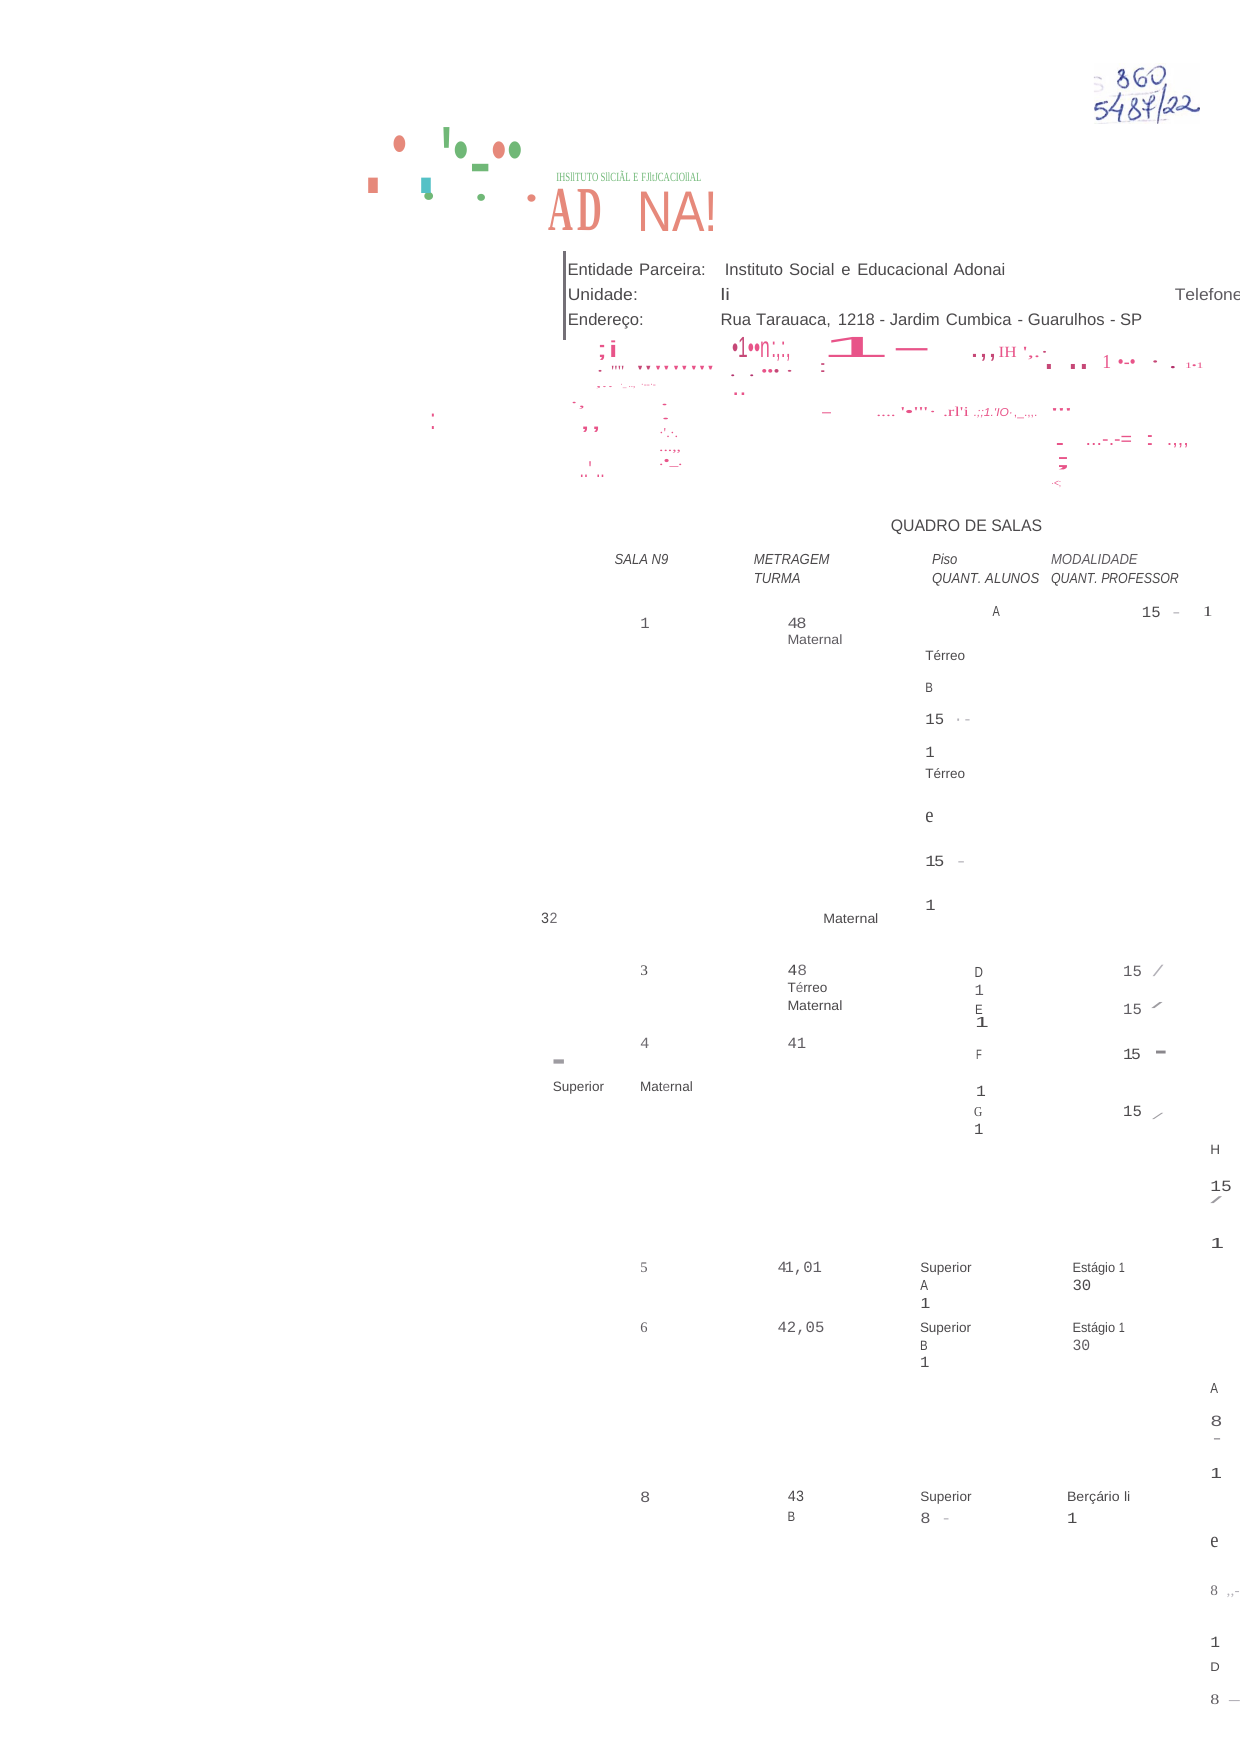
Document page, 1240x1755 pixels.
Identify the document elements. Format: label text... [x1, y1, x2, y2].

text G 15 / 1 [974, 1104, 1212, 1139]
text • • • [422, 180, 536, 214]
text · · ·'.·. ...,,.•_. [659, 399, 684, 468]
text Térreo e 15 - 1 [925, 761, 1212, 915]
text - .... '•'"· .rl'i .;;1.'IO·,_.,,. "' . ...-.-= : .,,, ; ·<; [821, 399, 1212, 487]
text e 8 ,,- 1 [1210, 1527, 1240, 1652]
text ,, ..' .. [579, 410, 608, 483]
table_cell Rua Tarauaca, 1218 - Jardim Cumbica - Guarulhos - SP [715, 308, 1156, 339]
text D 8 - 1 [1210, 1659, 1240, 1724]
text D 15 / 1 [974, 961, 1212, 998]
text - 4 41 Superior Maternal [553, 1014, 856, 1100]
table_header Instituto Social e Educacional Adonai [715, 251, 1156, 282]
list 48 Maternal [640, 615, 874, 647]
list 32 Maternal [538, 915, 1212, 925]
text F 15 - 1 [976, 1029, 1212, 1103]
text ;i •1••n:,:, 1- .,,IH ',.· · "" """"' . . ••• · : . .. 1•-• · . 1•1 ,.. ·_ .., ·--·- .. [596, 342, 1212, 399]
text SALA N9 METRAGEM Piso MODALIDADE TURMA QUANT. ALUNOS QUANT. PROFESSOR [614, 551, 1212, 587]
text ADO [548, 180, 610, 243]
table_cell [1156, 308, 1240, 339]
text ·, [546, 399, 608, 410]
table_cell Unidade: [566, 282, 714, 307]
text A 8 - 1 [1210, 1379, 1240, 1482]
text QUADRO DE SALAS [891, 516, 1212, 535]
table_cell li [715, 282, 1156, 307]
table_header Entidade Parceira: [566, 251, 714, 282]
text NA! [637, 183, 1212, 243]
text ...'•-•• [46, 35, 523, 232]
list 42,05 Superior Estágio 1 B 30 1 [640, 1318, 1212, 1372]
table_cell Telefone: [1156, 282, 1240, 307]
table_header [1156, 251, 1240, 282]
text IHSllTUTO SllCIÃL E FJltJCACIOllAL [609, 174, 1212, 183]
text 3 48 Térreo Maternal [640, 961, 856, 1013]
text Térreo B 15 ·- 1 [925, 647, 1212, 760]
text ADO [555, 196, 562, 213]
text A 15 - 1 [992, 603, 1212, 623]
list 41,01 Superior Estágio 1 A 30 1 [640, 1258, 1212, 1312]
text :m [430, 406, 450, 435]
table_cell Endereço: [566, 308, 714, 339]
text E 15 / 1 [975, 1005, 1212, 1029]
text H 15 / 1 [1210, 1139, 1240, 1252]
text 8 43 Superior Berçário li B 8 - 1 [640, 1488, 1212, 1527]
